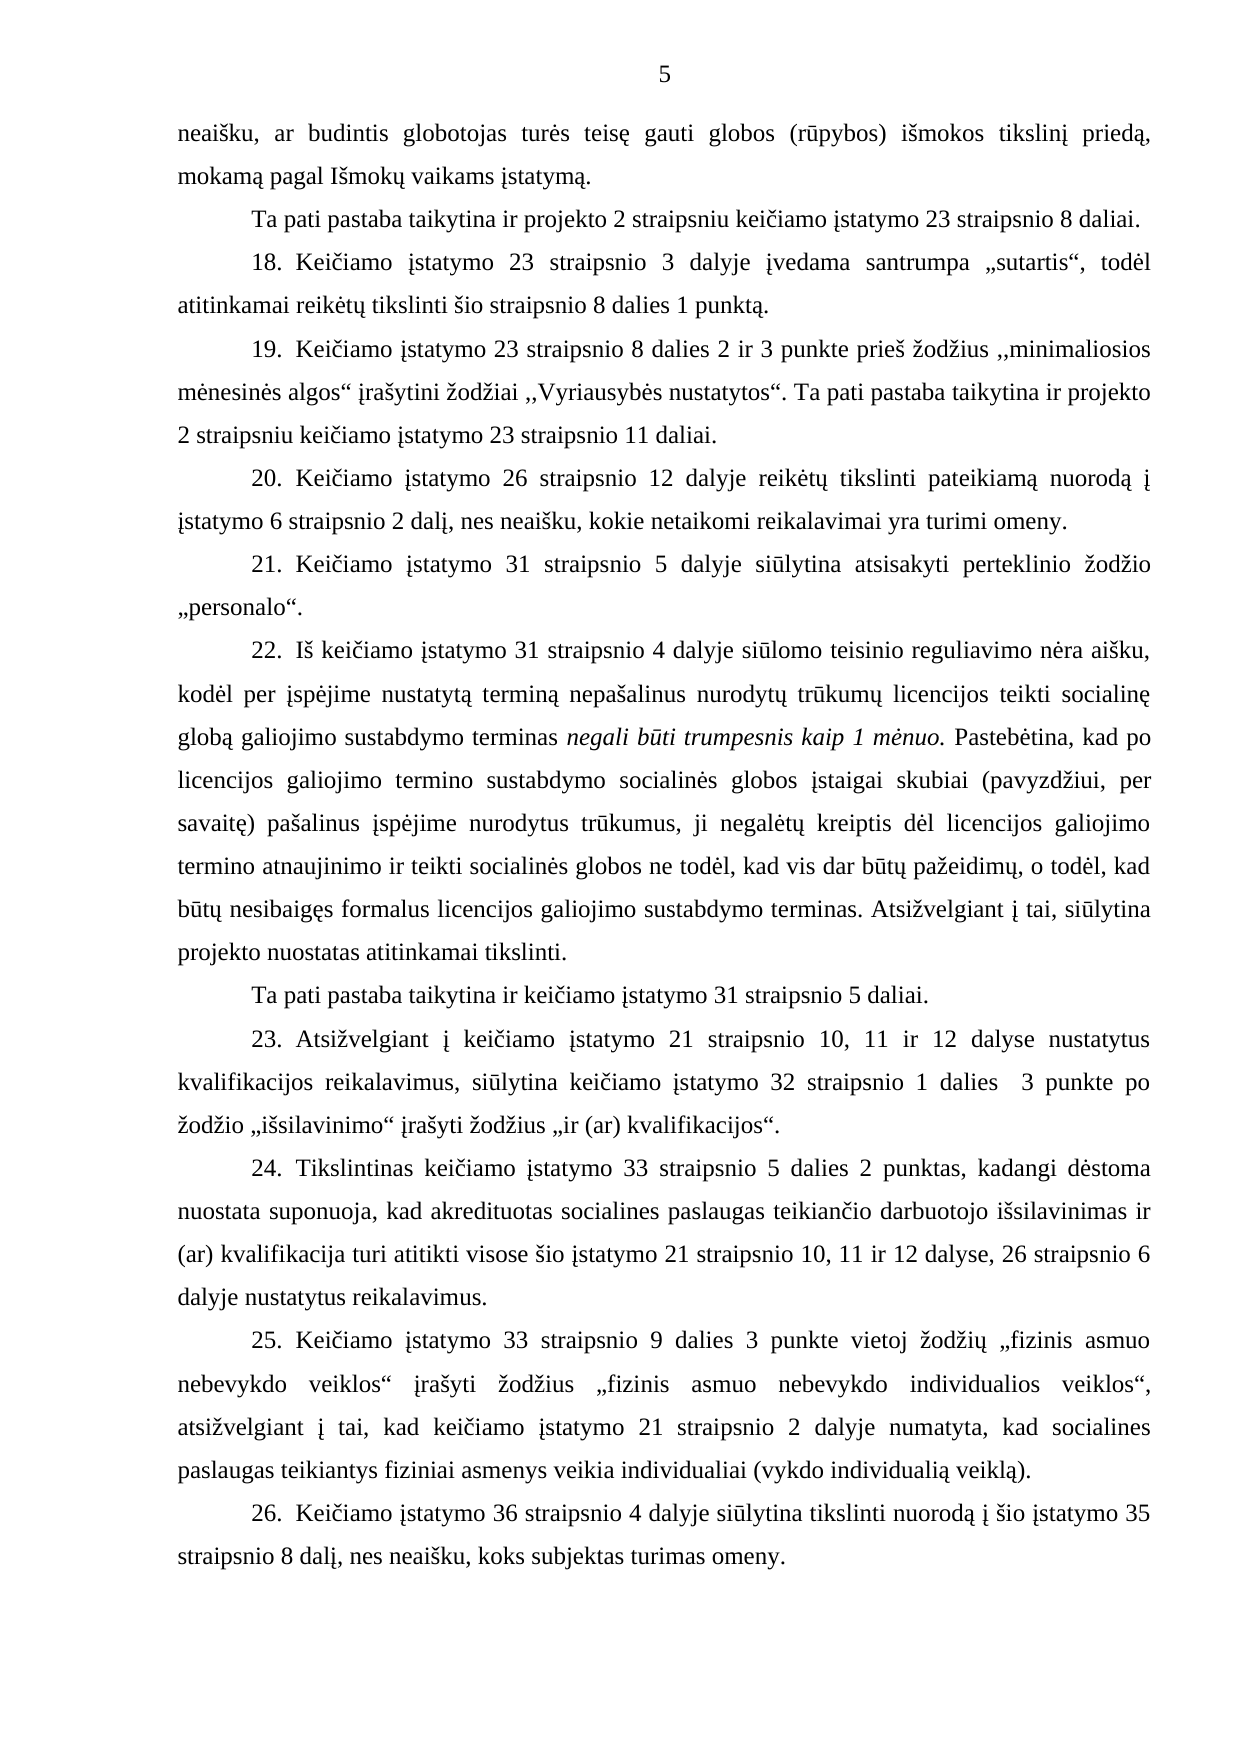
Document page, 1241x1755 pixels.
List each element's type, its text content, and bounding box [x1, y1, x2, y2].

list Keičiamo įstatymo 23 straipsnio 8 dalies 2 ir 3 punkte prieš žodžius ,,minimaliosios mėnesinės algos“ įrašytini žodžiai ,,Vyriausybės nustatytos“. Ta pati pastaba taikytina ir projekto 2 straipsniu keičiamo įstatymo 23 straipsnio 11 daliai. [177, 334, 1152, 449]
list Tikslintinas keičiamo įstatymo 33 straipsnio 5 dalies 2 punktas, kadangi dėstoma nuostata suponuoja, kad akredituotas socialines paslaugas teikiančio darbuotojo išsilavinimas ir (ar) kvalifikacija turi atitikti visose šio įstatymo 21 straipsnio 10, 11 ir 12 dalyse, 26 straipsnio 6 dalyje nustatytus reikalavimus. [177, 1153, 1152, 1311]
list Keičiamo įstatymo 23 straipsnio 3 dalyje įvedama santrumpa „sutartis“, todėl atitinkamai reikėtų tikslinti šio straipsnio 8 dalies 1 punktą. [177, 247, 1152, 319]
list Keičiamo įstatymo 36 straipsnio 4 dalyje siūlytina tikslinti nuorodą į šio įstatymo 35 straipsnio 8 dalį, nes neaišku, koks subjektas turimas omeny. [177, 1498, 1152, 1570]
list Ta pati pastaba taikytina ir projekto 2 straipsniu keičiamo įstatymo 23 straipsnio 8 daliai. [251, 204, 1152, 233]
list Keičiamo įstatymo 26 straipsnio 12 dalyje reikėtų tikslinti pateikiamą nuorodą į įstatymo 6 straipsnio 2 dalį, nes neaišku, kokie netaikomi reikalavimai yra turimi omeny. [177, 463, 1152, 535]
list Keičiamo įstatymo 33 straipsnio 9 dalies 3 punkte vietoj žodžių „fizinis asmuo nebevykdo veiklos“ įrašyti žodžius „fizinis asmuo nebevykdo individualios veiklos“, atsižvelgiant į tai, kad keičiamo įstatymo 21 straipsnio 2 dalyje numatyta, kad socialines paslaugas teikiantys fiziniai asmenys veikia individualiai (vykdo individualią veiklą). [177, 1326, 1152, 1484]
list Keičiamo įstatymo 31 straipsnio 5 dalyje siūlytina atsisakyti perteklinio žodžio „personalo“. [177, 549, 1152, 621]
list Atsižvelgiant į keičiamo įstatymo 21 straipsnio 10, 11 ir 12 dalyse nustatytus kvalifikacijos reikalavimus, siūlytina keičiamo įstatymo 32 straipsnio 1 dalies 3 punkte po žodžio „išsilavinimo“ įrašyti žodžius „ir (ar) kvalifikacijos“. [177, 1024, 1152, 1139]
list neaišku, ar budintis globotojas turės teisę gauti globos (rūpybos) išmokos tikslinį priedą, mokamą pagal Išmokų vaikams įstatymą. [177, 118, 1152, 190]
list Ta pati pastaba taikytina ir keičiamo įstatymo 31 straipsnio 5 daliai. [251, 981, 1152, 1009]
list Iš keičiamo įstatymo 31 straipsnio 4 dalyje siūlomo teisinio reguliavimo nėra aišku, kodėl per įspėjime nustatytą terminą nepašalinus nurodytų trūkumų licencijos teikti socialinę globą galiojimo sustabdymo terminas negali būti trumpesnis kaip 1 mėnuo. Pastebėtina, kad po licencijos galiojimo termino sustabdymo socialinės globos įstaigai skubiai (pavyzdžiui, per savaitę) pašalinus įspėjime nurodytus trūkumus, ji negalėtų kreiptis dėl licencijos galiojimo termino atnaujinimo ir teikti socialinės globos ne todėl, kad vis dar būtų pažeidimų, o todėl, kad būtų nesibaigęs formalus licencijos galiojimo sustabdymo terminas. Atsižvelgiant į tai, siūlytina projekto nuostatas atitinkamai tikslinti. [177, 636, 1152, 966]
